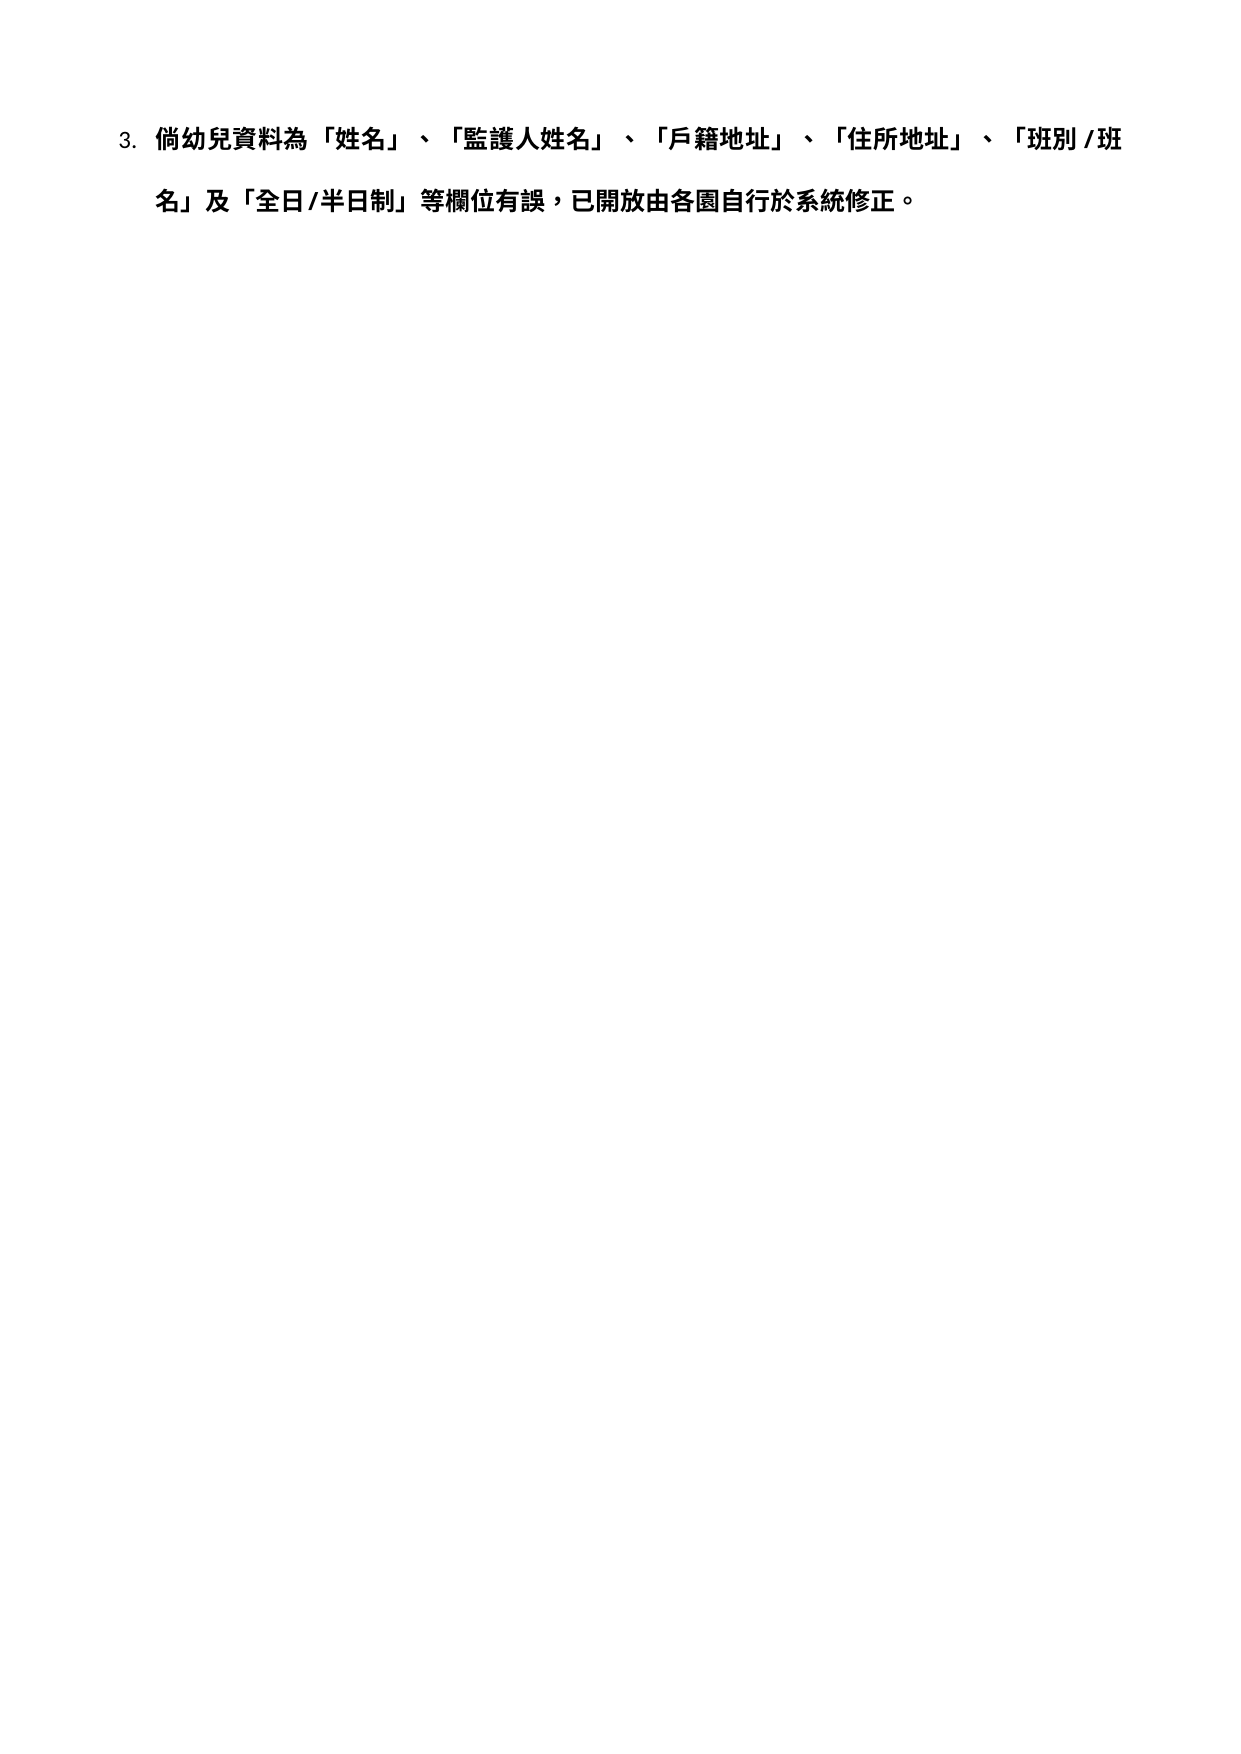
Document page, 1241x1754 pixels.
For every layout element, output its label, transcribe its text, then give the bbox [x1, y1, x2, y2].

list 倘幼兒資料為「姓名」、「監護人姓名」、「戶籍地址」、「住所地址」、「班別/班名」及「全日/半日制」等欄位有誤，已開放由各園自行於系統修正。 [118, 96, 1122, 221]
